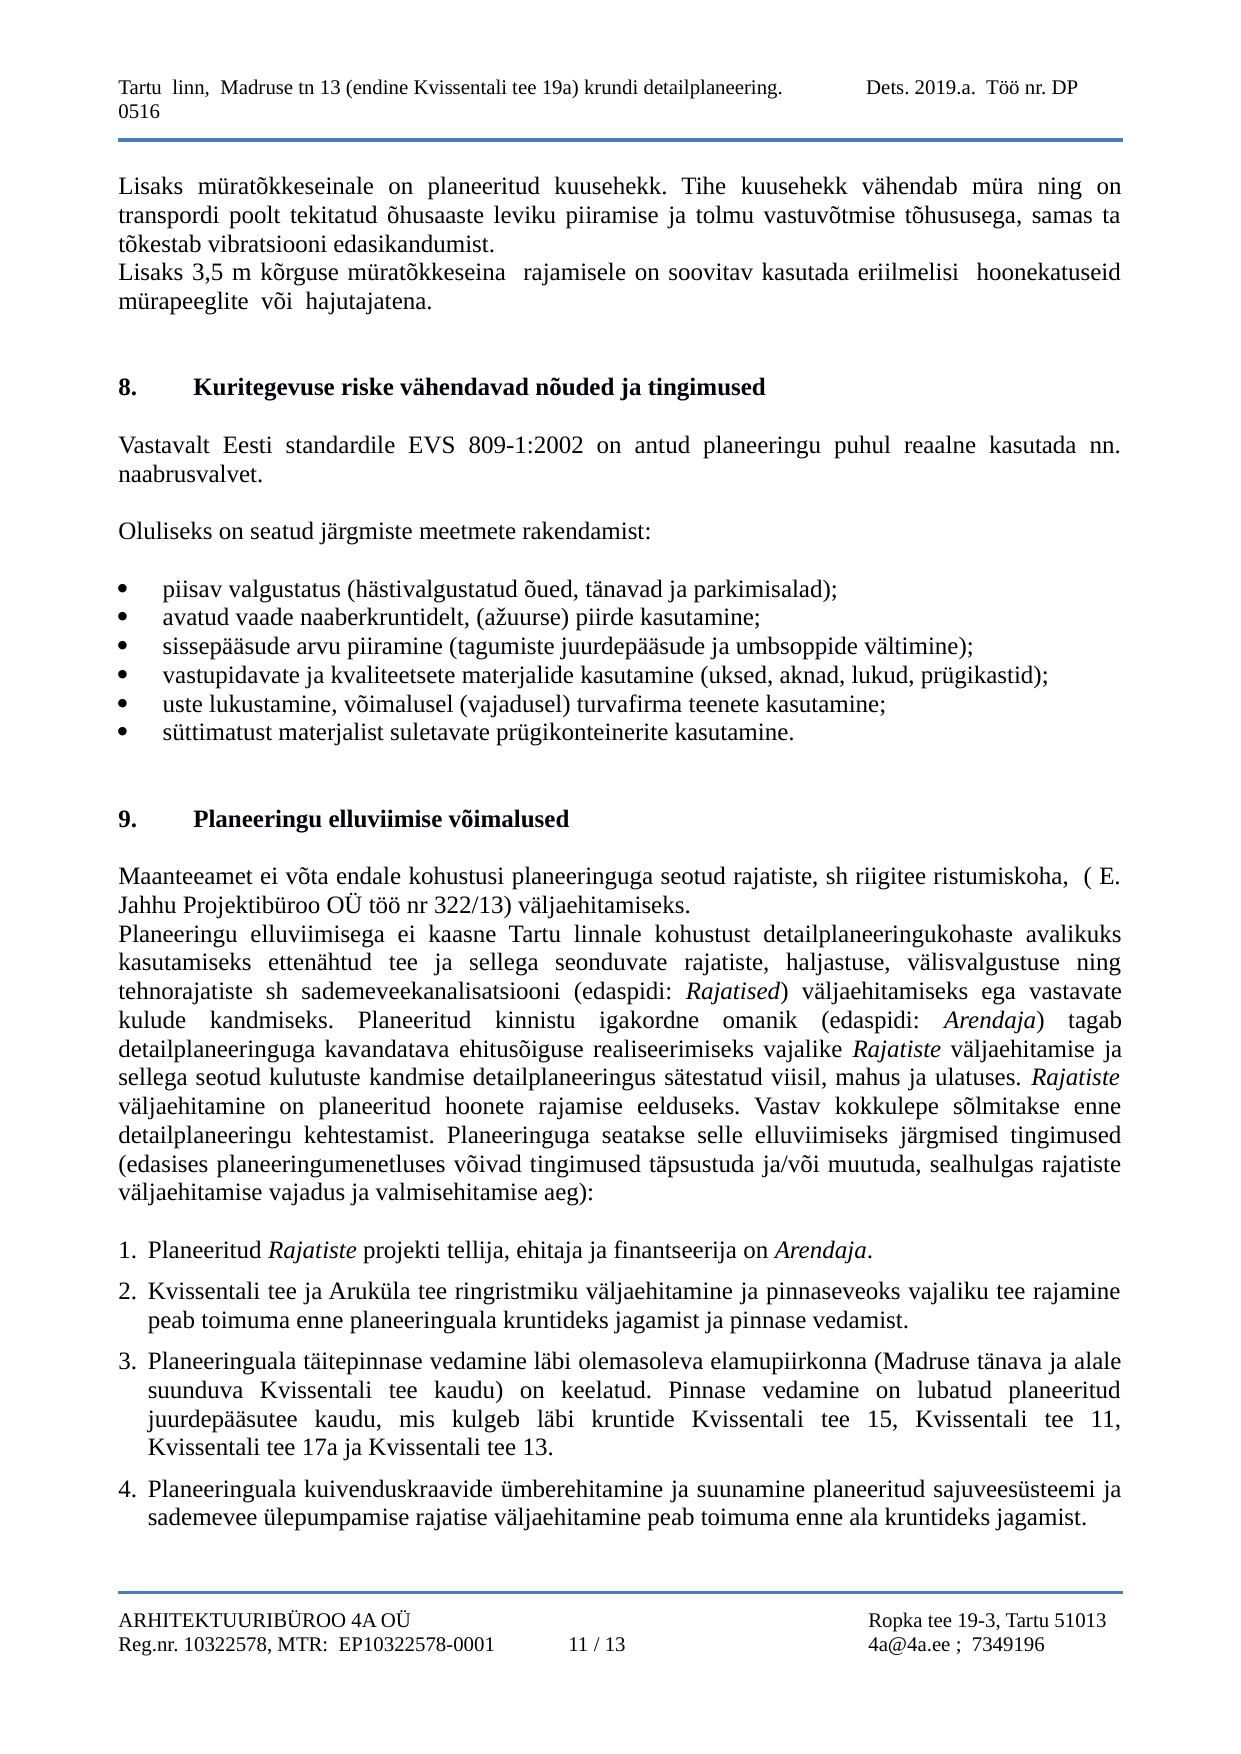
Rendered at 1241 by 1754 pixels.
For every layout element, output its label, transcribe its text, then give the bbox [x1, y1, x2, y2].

list piisav valgustatus (hästivalgustatud õued, tänavad ja parkimisalad); [118, 574, 1122, 602]
list Kvissentali tee ja Aruküla tee ringristmiku väljaehitamine ja pinnaseveoks vajaliku tee rajamine peab toimuma enne planeeringuala kruntideks jagamist ja pinnase vedamist. [118, 1276, 1122, 1334]
text Oluliseks on seatud järgmiste meetmete rakendamist: [118, 516, 1122, 545]
list Planeeritud Rajatiste projekti tellija, ehitaja ja finantseerija on Arendaja. [118, 1235, 1122, 1264]
text 9. Planeeringu elluviimise võimalused [118, 804, 1122, 832]
list uste lukustamine, võimalusel (vajadusel) turvafirma teenete kasutamine; [118, 689, 1122, 717]
text Lisaks müratõkkeseinale on planeeritud kuusehekk. Tihe kuusehekk vähendab müra ning on transpordi poolt tekitatud õhusaaste leviku piiramise ja tolmu vastuvõtmise tõhususega, samas ta tõkestab vibratsiooni edasikandumist. [118, 171, 1122, 257]
list Planeeringuala kuivenduskraavide ümberehitamine ja suunamine planeeritud sajuveesüsteemi ja sademevee ülepumpamise rajatise väljaehitamine peab toimuma enne ala kruntideks jagamist. [118, 1474, 1122, 1531]
list Planeeringuala täitepinnase vedamine läbi olemasoleva elamupiirkonna (Madruse tänava ja alale suunduva Kvissentali tee kaudu) on keelatud. Pinnase vedamine on lubatud planeeritud juurdepääsutee kaudu, mis kulgeb läbi kruntide Kvissentali tee 15, Kvissentali tee 11, Kvissentali tee 17a ja Kvissentali tee 13. [118, 1346, 1122, 1461]
list vastupidavate ja kvaliteetsete materjalide kasutamine (uksed, aknad, lukud, prügikastid); [118, 660, 1122, 689]
text 8. Kuritegevuse riske vähendavad nõuded ja tingimused [118, 372, 1122, 401]
text Maanteeamet ei võta endale kohustusi planeeringuga seotud rajatiste, sh riigitee ristumiskoha, ( E. Jahhu Projektibüroo OÜ töö nr 322/13) väljaehitamiseks. [118, 861, 1122, 919]
text Lisaks 3,5 m kõrguse müratõkkeseina rajamisele on soovitav kasutada eriilmelisi hoonekatuseid mürapeeglite või hajutajatena. [118, 257, 1122, 315]
list sissepääsude arvu piiramine (tagumiste juurdepääsude ja umbsoppide vältimine); [118, 631, 1122, 660]
list avatud vaade naaberkruntidelt, (ažuurse) piirde kasutamine; [118, 602, 1122, 631]
list süttimatust materjalist suletavate prügikonteinerite kasutamine. [118, 717, 1122, 746]
text Planeeringu elluviimisega ei kaasne Tartu linnale kohustust detailplaneeringukohaste avalikuks kasutamiseks ettenähtud tee ja sellega seonduvate rajatiste, haljastuse, välisvalgustuse ning tehnorajatiste sh sademeveekanalisatsiooni (edaspidi: Rajatised) väljaehitamiseks ega vastavate kulude kandmiseks. Planeeritud kinnistu igakordne omanik (edaspidi: Arendaja) tagab detailplaneeringuga kavandatava ehitusõiguse realiseerimiseks vajalike Rajatiste väljaehitamise ja sellega seotud kulutuste kandmise detailplaneeringus sätestatud viisil, mahus ja ulatuses. Rajatiste väljaehitamine on planeeritud hoonete rajamise eelduseks. Vastav kokkulepe sõlmitakse enne detailplaneeringu kehtestamist. Planeeringuga seatakse selle elluviimiseks järgmised tingimused (edasises planeeringumenetluses võivad tingimused täpsustuda ja/või muutuda, sealhulgas rajatiste väljaehitamise vajadus ja valmisehitamise aeg): [118, 919, 1122, 1206]
text Vastavalt Eesti standardile EVS 809-1:2002 on antud planeeringu puhul reaalne kasutada nn. naabrusvalvet. [118, 430, 1122, 487]
